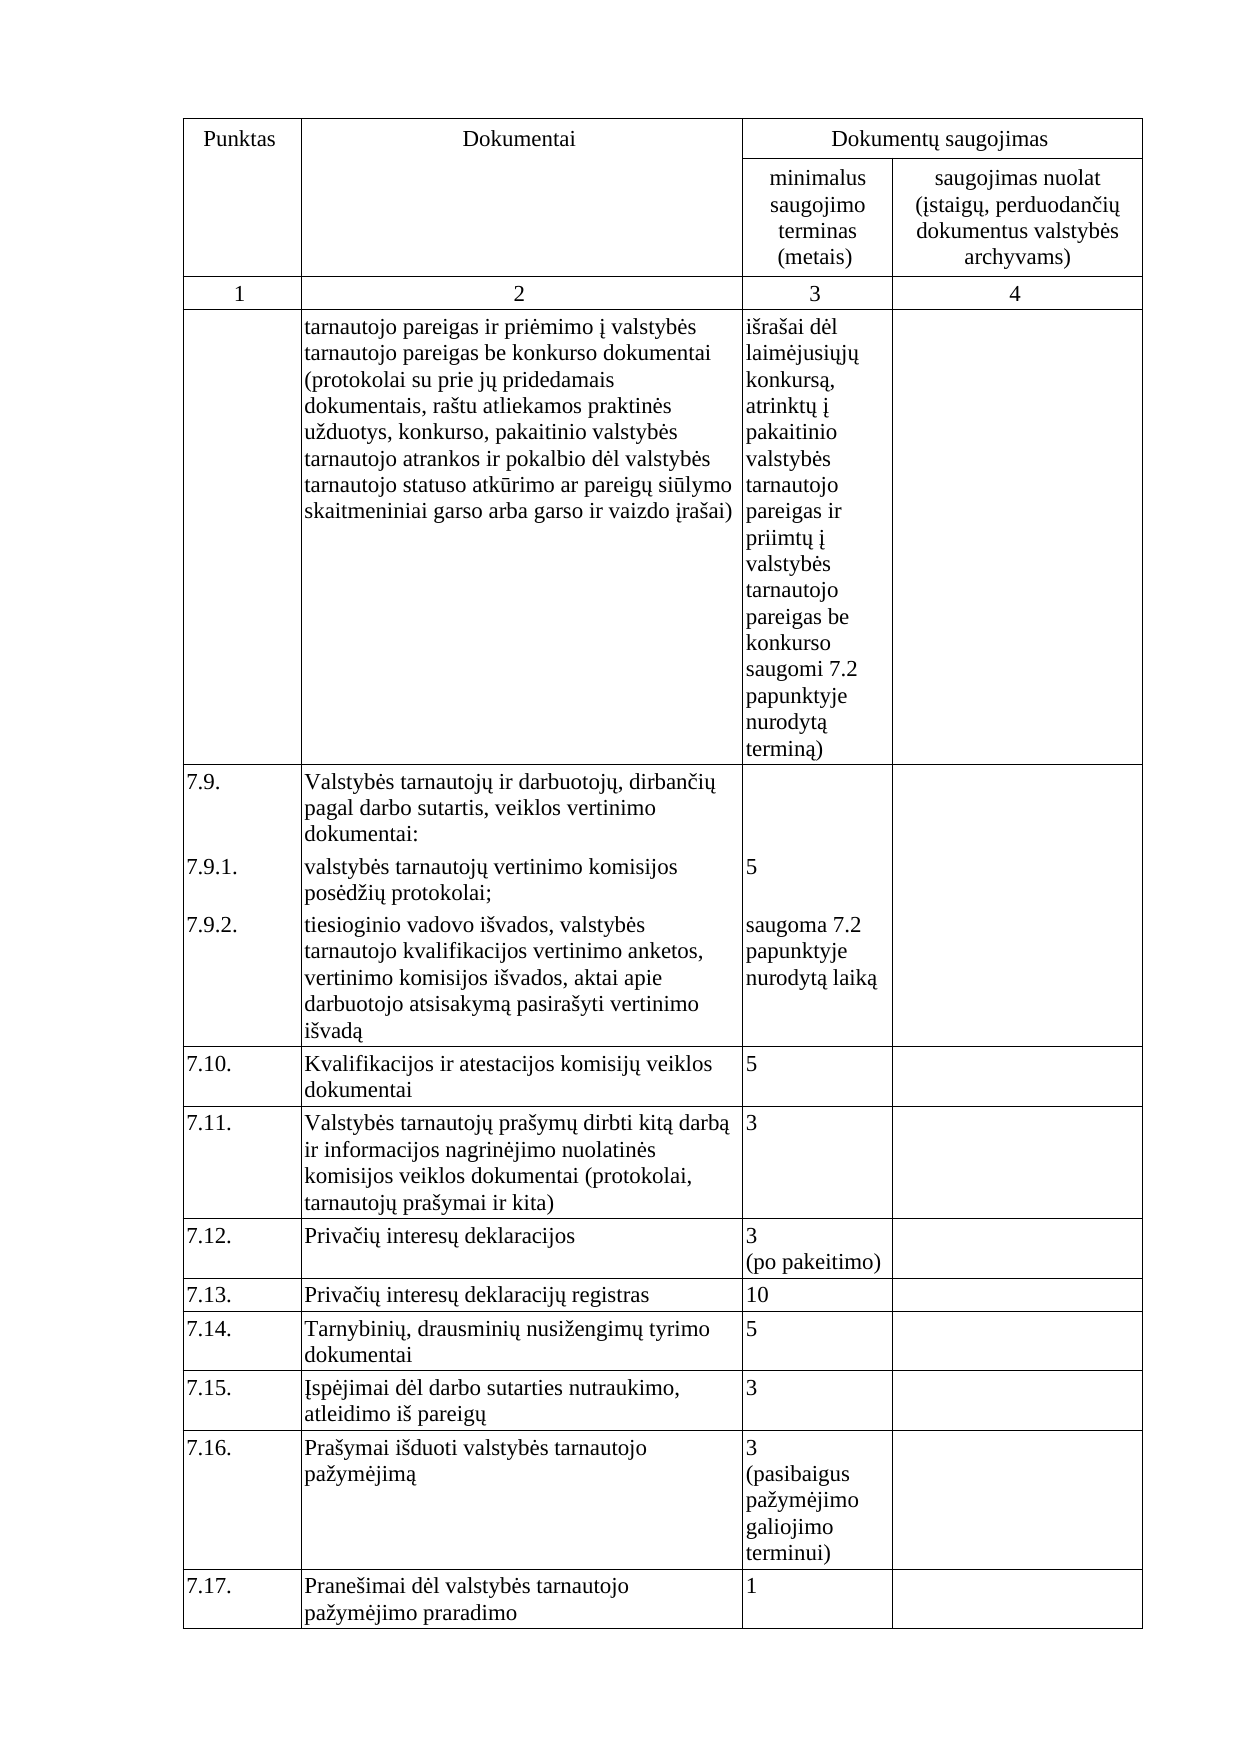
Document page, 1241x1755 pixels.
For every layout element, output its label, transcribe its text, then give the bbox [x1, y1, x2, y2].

table_header Dokumentai [302, 119, 742, 276]
table_cell Valstybės tarnautojų ir darbuotojų, dirbančių pagal darbo sutartis, veiklos vertinimo dokumentai: [302, 765, 742, 850]
table_cell 4 [893, 277, 1142, 309]
table_cell [893, 1312, 1142, 1370]
table_cell 7.12. [184, 1219, 301, 1277]
table_cell 3 [743, 1371, 892, 1430]
table_cell valstybės tarnautojų vertinimo komisijos posėdžių protokolai; [302, 850, 742, 908]
table_cell minimalus saugojimo terminas (metais) [743, 159, 892, 276]
table_cell 7.14. [184, 1312, 301, 1370]
table_header Dokumentų saugojimas [743, 119, 1142, 157]
table_cell [893, 310, 1142, 764]
table_cell 5 [743, 1312, 892, 1370]
table_cell [184, 310, 301, 764]
table_cell Prašymai išduoti valstybės tarnautojo pažymėjimą [302, 1431, 742, 1568]
table_cell 1 [184, 277, 301, 309]
table_cell išrašai dėl laimėjusiųjų konkursą, atrinktų į pakaitinio valstybės tarnautojo pareigas ir priimtų į valstybės tarnautojo pareigas be konkurso saugomi 7.2 papunktyje nurodytą terminą) [743, 310, 892, 764]
table_cell 7.17. [184, 1570, 301, 1628]
table_cell 7.13. [184, 1279, 301, 1311]
table_cell Valstybės tarnautojų prašymų dirbti kitą darbą ir informacijos nagrinėjimo nuolatinės komisijos veiklos dokumentai (protokolai, tarnautojų prašymai ir kita) [302, 1107, 742, 1218]
table_cell [893, 1219, 1142, 1277]
table_cell Privačių interesų deklaracijų registras [302, 1279, 742, 1311]
table_cell [893, 1431, 1142, 1568]
table_cell Įspėjimai dėl darbo sutarties nutraukimo, atleidimo iš pareigų [302, 1371, 742, 1430]
table_cell 3 (po pakeitimo) [743, 1219, 892, 1277]
table_cell [893, 1279, 1142, 1311]
table_cell 7.11. [184, 1107, 301, 1218]
table_cell [743, 765, 892, 850]
table_cell [893, 850, 1142, 908]
table_cell saugoma 7.2 papunktyje nurodytą laiką [743, 908, 892, 1046]
table_cell 7.9.1. [184, 850, 301, 908]
table_cell saugojimas nuolat (įstaigų, perduodančių dokumentus valstybės archyvams) [893, 159, 1142, 276]
table_cell [893, 765, 1142, 850]
table_cell [893, 1047, 1142, 1106]
table_cell 3 [743, 1107, 892, 1218]
table_cell 7.9. [184, 765, 301, 850]
table_cell 5 [743, 1047, 892, 1106]
table_cell 3 [743, 277, 892, 309]
table_cell Kvalifikacijos ir atestacijos komisijų veiklos dokumentai [302, 1047, 742, 1106]
table_cell tiesioginio vadovo išvados, valstybės tarnautojo kvalifikacijos vertinimo anketos, vertinimo komisijos išvados, aktai apie darbuotojo atsisakymą pasirašyti vertinimo išvadą [302, 908, 742, 1046]
table_cell Tarnybinių, drausminių nusižengimų tyrimo dokumentai [302, 1312, 742, 1370]
table_cell [893, 908, 1142, 1046]
table_cell 7.15. [184, 1371, 301, 1430]
table_cell 2 [302, 277, 742, 309]
table_cell [893, 1107, 1142, 1218]
table_cell 7.10. [184, 1047, 301, 1106]
table_cell Privačių interesų deklaracijos [302, 1219, 742, 1277]
table_cell 3 (pasibaigus pažymėjimo galiojimo terminui) [743, 1431, 892, 1568]
table_header Punktas [184, 119, 301, 276]
table_cell [893, 1570, 1142, 1628]
table_cell Pranešimai dėl valstybės tarnautojo pažymėjimo praradimo [302, 1570, 742, 1628]
table_cell 7.16. [184, 1431, 301, 1568]
table_cell 10 [743, 1279, 892, 1311]
table_cell tarnautojo pareigas ir priėmimo į valstybės tarnautojo pareigas be konkurso dokumentai (protokolai su prie jų pridedamais dokumentais, raštu atliekamos praktinės užduotys, konkurso, pakaitinio valstybės tarnautojo atrankos ir pokalbio dėl valstybės tarnautojo statuso atkūrimo ar pareigų siūlymo skaitmeniniai garso arba garso ir vaizdo įrašai) [302, 310, 742, 764]
table_cell 1 [743, 1570, 892, 1628]
table_cell 7.9.2. [184, 908, 301, 1046]
table_cell 5 [743, 850, 892, 908]
table_cell [893, 1371, 1142, 1430]
